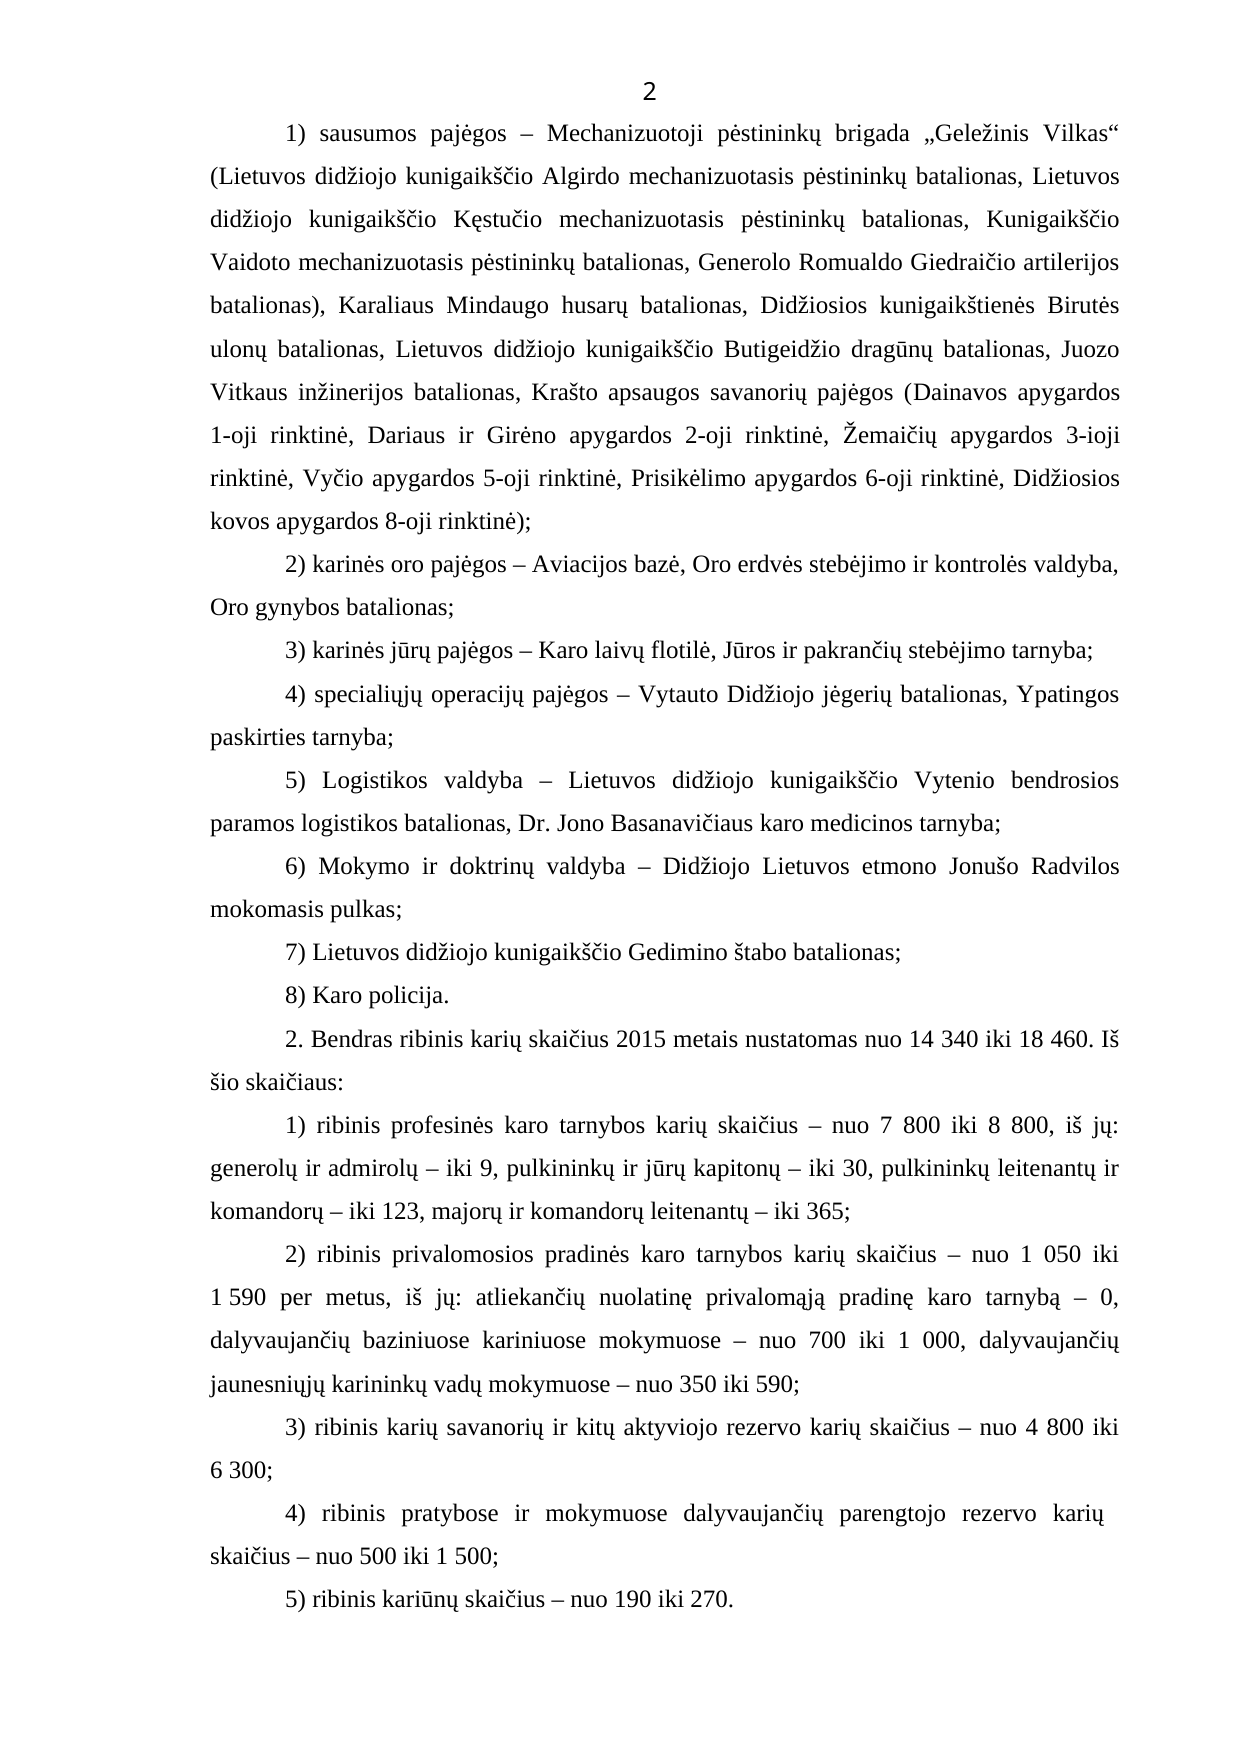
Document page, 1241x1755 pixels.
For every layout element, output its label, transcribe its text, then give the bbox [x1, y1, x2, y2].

text 2) ribinis privalomosios pradinės karo tarnybos karių skaičius – nuo 1 050 iki 1 590 per metus, iš jų: atliekančių nuolatinę privalomąją pradinę karo tarnybą – 0, dalyvaujančių baziniuose kariniuose mokymuose – nuo 700 iki 1 000, dalyvaujančių jaunesniųjų karininkų vadų mokymuose – nuo 350 iki 590; [210, 1239, 1120, 1397]
text 5) ribinis kariūnų skaičius – nuo 190 iki 270. [210, 1584, 1120, 1613]
text 2) karinės oro pajėgos – Aviacijos bazė, Oro erdvės stebėjimo ir kontrolės valdyba, Oro gynybos batalionas; [210, 549, 1120, 621]
text 2. Bendras ribinis karių skaičius 2015 metais nustatomas nuo 14 340 iki 18 460. Iš šio skaičiaus: [210, 1024, 1120, 1096]
text 6) Mokymo ir doktrinų valdyba – Didžiojo Lietuvos etmono Jonušo Radvilos mokomasis pulkas; [210, 851, 1120, 923]
text 4) ribinis pratybose ir mokymuose dalyvaujančių parengtojo rezervo karių skaičius – nuo 500 iki 1 500; [210, 1498, 1120, 1570]
text 1) ribinis profesinės karo tarnybos karių skaičius – nuo 7 800 iki 8 800, iš jų: generolų ir admirolų – iki 9, pulkininkų ir jūrų kapitonų – iki 30, pulkininkų leitenantų ir komandorų – iki 123, majorų ir komandorų leitenantų – iki 365; [210, 1110, 1120, 1225]
text 8) Karo policija. [210, 981, 1120, 1009]
text 5) Logistikos valdyba – Lietuvos didžiojo kunigaikščio Vytenio bendrosios paramos logistikos batalionas, Dr. Jono Basanavičiaus karo medicinos tarnyba; [210, 765, 1120, 837]
text 3) karinės jūrų pajėgos – Karo laivų flotilė, Jūros ir pakrančių stebėjimo tarnyba; [210, 636, 1120, 664]
text 1) sausumos pajėgos – Mechanizuotoji pėstininkų brigada „Geležinis Vilkas“ (Lietuvos didžiojo kunigaikščio Algirdo mechanizuotasis pėstininkų batalionas, Lietuvos didžiojo kunigaikščio Kęstučio mechanizuotasis pėstininkų batalionas, Kunigaikščio Vaidoto mechanizuotasis pėstininkų batalionas, Generolo Romualdo Giedraičio artilerijos batalionas), Karaliaus Mindaugo husarų batalionas, Didžiosios kunigaikštienės Birutės ulonų batalionas, Lietuvos didžiojo kunigaikščio Butigeidžio dragūnų batalionas, Juozo Vitkaus inžinerijos batalionas, Krašto apsaugos savanorių pajėgos (Dainavos apygardos 1-oji rinktinė, Dariaus ir Girėno apygardos 2-oji rinktinė, Žemaičių apygardos 3-ioji rinktinė, Vyčio apygardos 5-oji rinktinė, Prisikėlimo apygardos 6-oji rinktinė, Didžiosios kovos apygardos 8-oji rinktinė); [210, 118, 1120, 535]
text 4) specialiųjų operacijų pajėgos – Vytauto Didžiojo jėgerių batalionas, Ypatingos paskirties tarnyba; [210, 679, 1120, 751]
text 3) ribinis karių savanorių ir kitų aktyviojo rezervo karių skaičius – nuo 4 800 iki 6 300; [210, 1412, 1120, 1484]
text 7) Lietuvos didžiojo kunigaikščio Gedimino štabo batalionas; [210, 937, 1120, 966]
